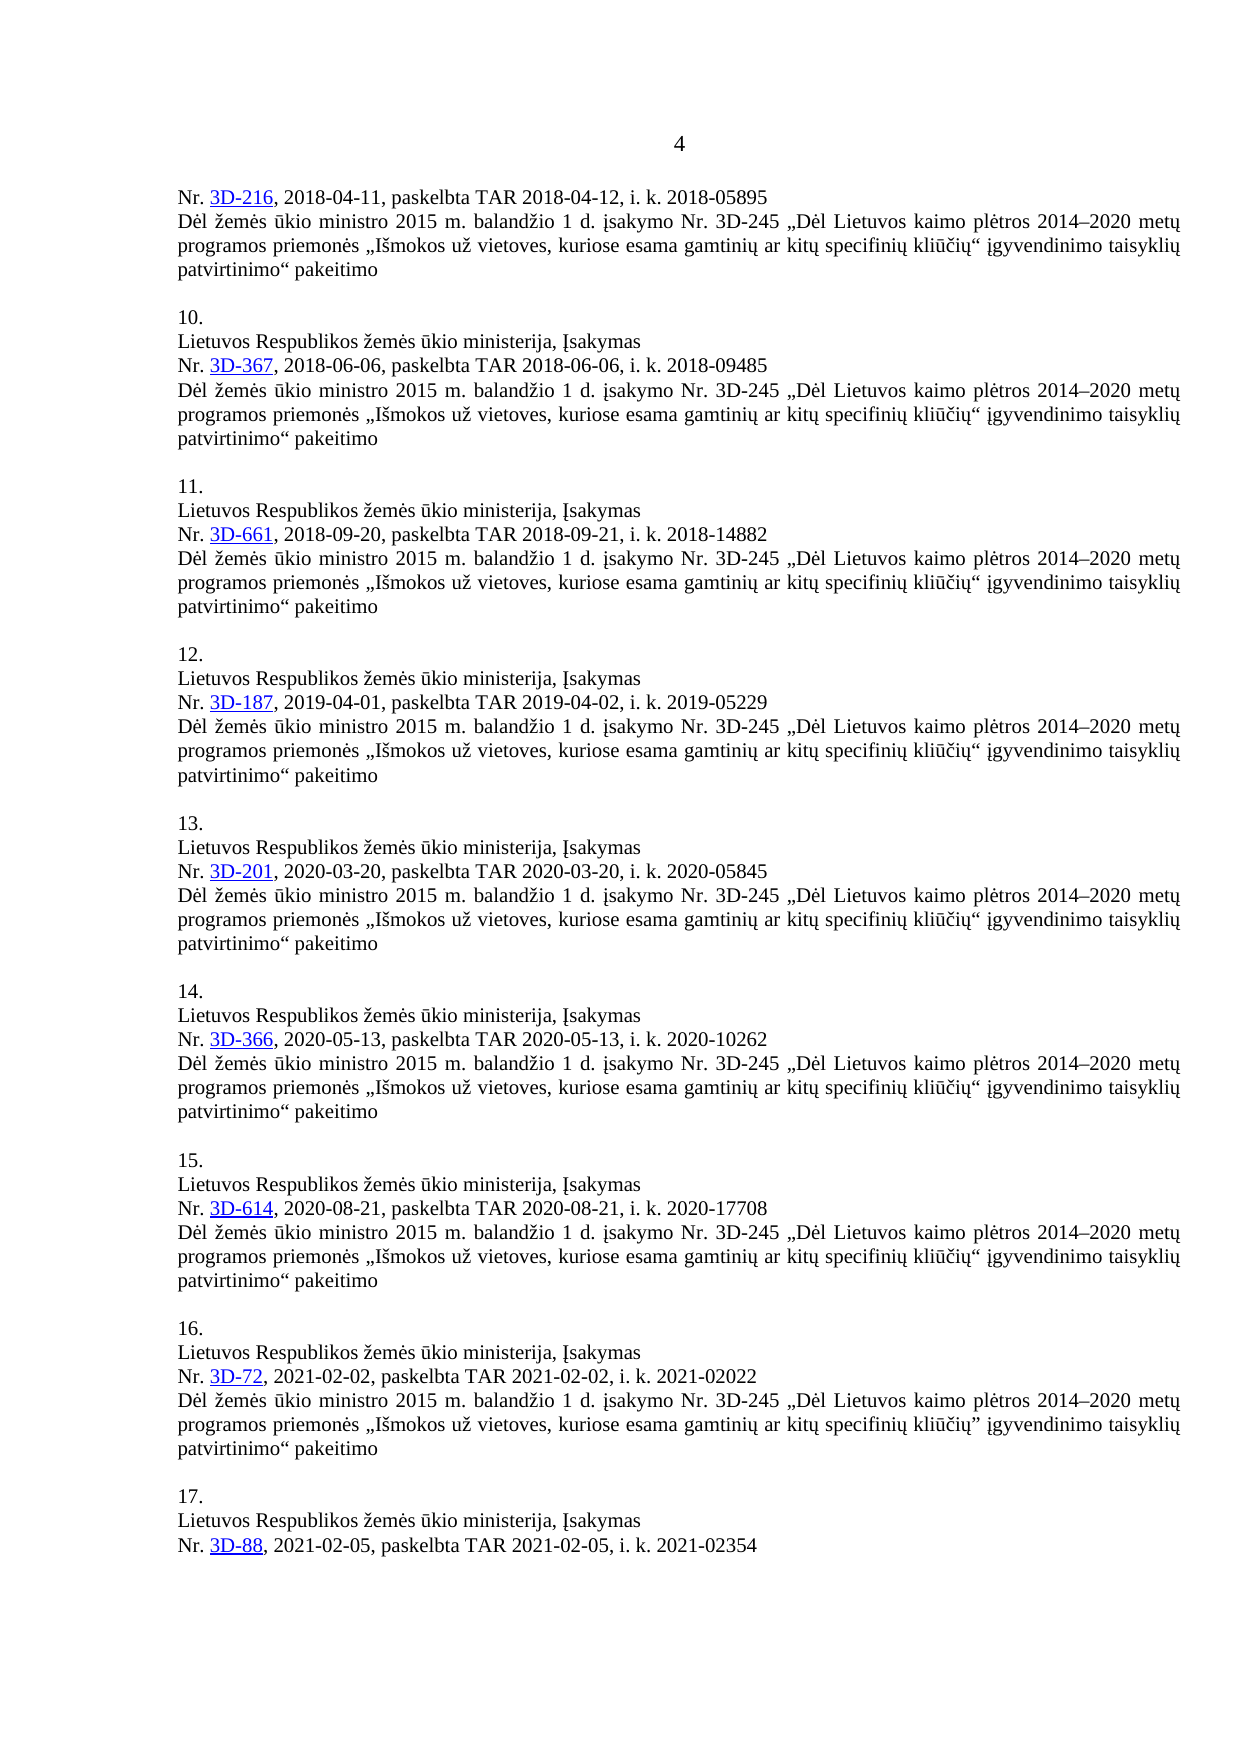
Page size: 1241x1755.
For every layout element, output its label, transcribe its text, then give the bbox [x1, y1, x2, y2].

text Nr. 3D-661, 2018-09-20, paskelbta TAR 2018-09-21, i. k. 2018-14882 [177, 522, 1181, 546]
text 17. [177, 1484, 1181, 1508]
text Nr. 3D-366, 2020-05-13, paskelbta TAR 2020-05-13, i. k. 2020-10262 [177, 1027, 1181, 1051]
text Dėl žemės ūkio ministro 2015 m. balandžio 1 d. įsakymo Nr. 3D-245 „Dėl Lietuvos kaimo plėtros 2014–2020 metų programos priemonės „Išmokos už vietoves, kuriose esama gamtinių ar kitų specifinių kliūčių“ įgyvendinimo taisyklių patvirtinimo“ pakeitimo [177, 1220, 1181, 1292]
text 10. [177, 305, 1181, 329]
text Nr. 3D-187, 2019-04-01, paskelbta TAR 2019-04-02, i. k. 2019-05229 [177, 690, 1181, 714]
text Nr. 3D-201, 2020-03-20, paskelbta TAR 2020-03-20, i. k. 2020-05845 [177, 859, 1181, 883]
text Lietuvos Respublikos žemės ūkio ministerija, Įsakymas [177, 835, 1181, 859]
text Dėl žemės ūkio ministro 2015 m. balandžio 1 d. įsakymo Nr. 3D-245 „Dėl Lietuvos kaimo plėtros 2014–2020 metų programos priemonės „Išmokos už vietoves, kuriose esama gamtinių ar kitų specifinių kliūčių“ įgyvendinimo taisyklių patvirtinimo“ pakeitimo [177, 714, 1181, 787]
text Lietuvos Respublikos žemės ūkio ministerija, Įsakymas [177, 498, 1181, 522]
text Lietuvos Respublikos žemės ūkio ministerija, Įsakymas [177, 1003, 1181, 1027]
text 15. [177, 1147, 1181, 1172]
text Nr. 3D-72, 2021-02-02, paskelbta TAR 2021-02-02, i. k. 2021-02022 [177, 1364, 1181, 1388]
text Dėl žemės ūkio ministro 2015 m. balandžio 1 d. įsakymo Nr. 3D-245 „Dėl Lietuvos kaimo plėtros 2014–2020 metų programos priemonės „Išmokos už vietoves, kuriose esama gamtinių ar kitų specifinių kliūčių“ įgyvendinimo taisyklių patvirtinimo“ pakeitimo [177, 883, 1181, 955]
text Nr. 3D-216, 2018-04-11, paskelbta TAR 2018-04-12, i. k. 2018-05895 [177, 185, 1181, 209]
text 11. [177, 474, 1181, 498]
text Dėl žemės ūkio ministro 2015 m. balandžio 1 d. įsakymo Nr. 3D-245 „Dėl Lietuvos kaimo plėtros 2014–2020 metų programos priemonės „Išmokos už vietoves, kuriose esama gamtinių ar kitų specifinių kliūčių“ įgyvendinimo taisyklių patvirtinimo“ pakeitimo [177, 377, 1181, 450]
text Dėl žemės ūkio ministro 2015 m. balandžio 1 d. įsakymo Nr. 3D-245 „Dėl Lietuvos kaimo plėtros 2014–2020 metų programos priemonės „Išmokos už vietoves, kuriose esama gamtinių ar kitų specifinių kliūčių“ įgyvendinimo taisyklių patvirtinimo“ pakeitimo [177, 1051, 1181, 1123]
text 12. [177, 642, 1181, 666]
text Dėl žemės ūkio ministro 2015 m. balandžio 1 d. įsakymo Nr. 3D-245 „Dėl Lietuvos kaimo plėtros 2014–2020 metų programos priemonės „Išmokos už vietoves, kuriose esama gamtinių ar kitų specifinių kliūčių” įgyvendinimo taisyklių patvirtinimo“ pakeitimo [177, 1388, 1181, 1460]
text Lietuvos Respublikos žemės ūkio ministerija, Įsakymas [177, 1508, 1181, 1532]
text Nr. 3D-88, 2021-02-05, paskelbta TAR 2021-02-05, i. k. 2021-02354 [177, 1532, 1181, 1557]
text Nr. 3D-367, 2018-06-06, paskelbta TAR 2018-06-06, i. k. 2018-09485 [177, 353, 1181, 377]
text Dėl žemės ūkio ministro 2015 m. balandžio 1 d. įsakymo Nr. 3D-245 „Dėl Lietuvos kaimo plėtros 2014–2020 metų programos priemonės „Išmokos už vietoves, kuriose esama gamtinių ar kitų specifinių kliūčių“ įgyvendinimo taisyklių patvirtinimo“ pakeitimo [177, 546, 1181, 618]
text Lietuvos Respublikos žemės ūkio ministerija, Įsakymas [177, 1172, 1181, 1196]
text Lietuvos Respublikos žemės ūkio ministerija, Įsakymas [177, 329, 1181, 353]
text 14. [177, 979, 1181, 1003]
text Lietuvos Respublikos žemės ūkio ministerija, Įsakymas [177, 1340, 1181, 1364]
text Nr. 3D-614, 2020-08-21, paskelbta TAR 2020-08-21, i. k. 2020-17708 [177, 1196, 1181, 1220]
text 16. [177, 1316, 1181, 1340]
text 13. [177, 811, 1181, 835]
text Dėl žemės ūkio ministro 2015 m. balandžio 1 d. įsakymo Nr. 3D-245 „Dėl Lietuvos kaimo plėtros 2014–2020 metų programos priemonės „Išmokos už vietoves, kuriose esama gamtinių ar kitų specifinių kliūčių“ įgyvendinimo taisyklių patvirtinimo“ pakeitimo [177, 209, 1181, 281]
text Lietuvos Respublikos žemės ūkio ministerija, Įsakymas [177, 666, 1181, 690]
